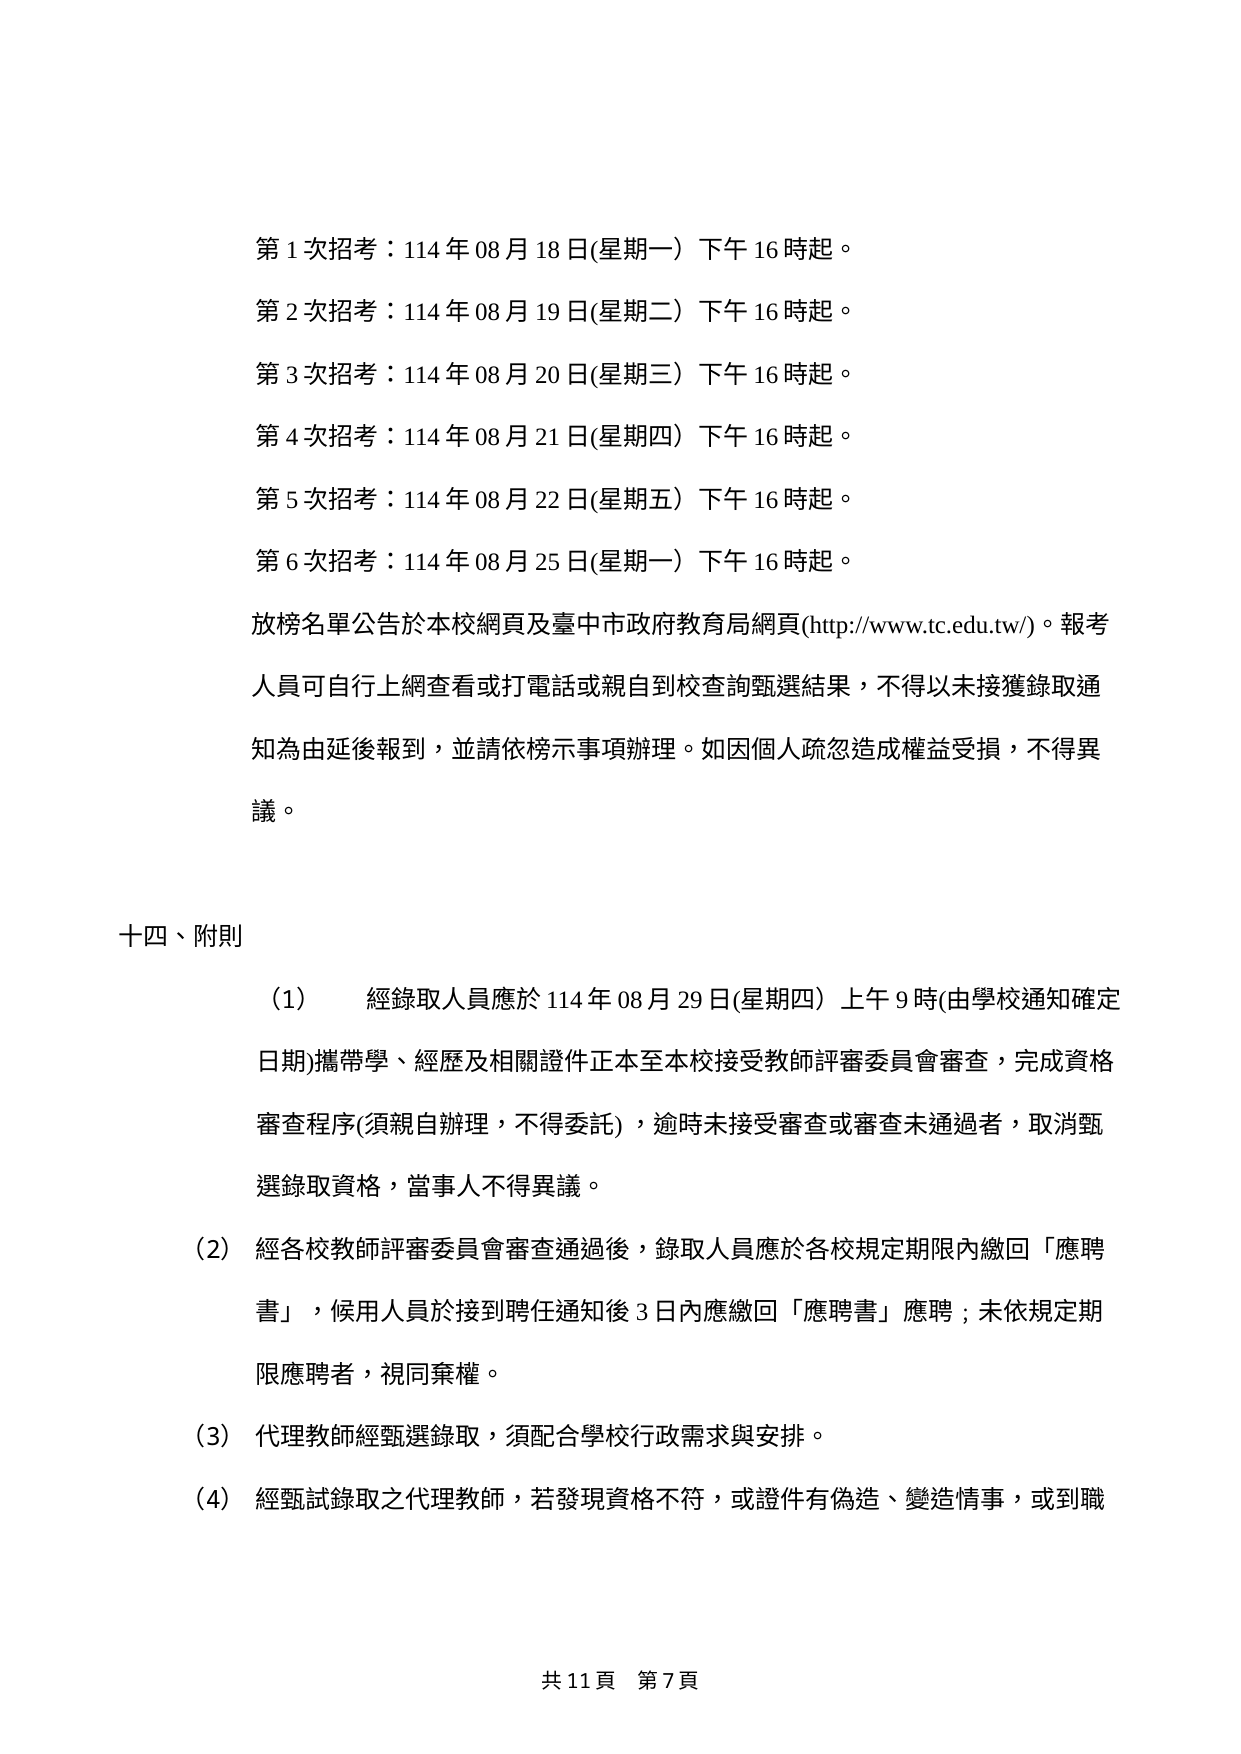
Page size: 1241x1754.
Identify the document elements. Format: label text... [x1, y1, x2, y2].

list 代理教師經甄選錄取，須配合學校行政需求與安排。 [181, 1393, 1122, 1456]
text 放榜名單公告於本校網頁及臺中市政府教育局網頁(http://www.tc.edu.tw/)。報考人員可自行上網查看或打電話或親自到校查詢甄選結果，不得以未接獲錄取通知為由延後報到，並請依榜示事項辦理。如因個人疏忽造成權益受損，不得異議。 [251, 581, 1122, 831]
text 第4次招考：114年08月21日(星期四）下午16時起。 [256, 393, 1122, 456]
list 經甄試錄取之代理教師，若發現資格不符，或證件有偽造、變造情事，或到職 [181, 1456, 1122, 1518]
text 第5次招考：114年08月22日(星期五）下午16時起。 [256, 456, 1122, 518]
text 第3次招考：114年08月20日(星期三）下午16時起。 [256, 331, 1122, 393]
list 經各校教師評審委員會審查通過後，錄取人員應於各校規定期限內繳回「應聘書」，候用人員於接到聘任通知後3日內應繳回「應聘書」應聘﹔未依規定期限應聘者，視同棄權。 [181, 1206, 1122, 1393]
text 第2次招考：114年08月19日(星期二）下午16時起。 [256, 268, 1122, 331]
list 經錄取人員應於114年08月29日(星期四）上午9時(由學校通知確定日期)攜帶學、經歷及相關證件正本至本校接受教師評審委員會審查，完成資格審查程序(須親自辦理，不得委託) ，逾時未接受審查或審查未通過者，取消甄選錄取資格，當事人不得異議。 [256, 956, 1122, 1206]
text 十四、附則 [118, 893, 1122, 956]
text 第6次招考：114年08月25日(星期一）下午16時起。 [256, 518, 1122, 581]
text 第1次招考：114年08月18日(星期一）下午16時起。 [256, 206, 1122, 268]
